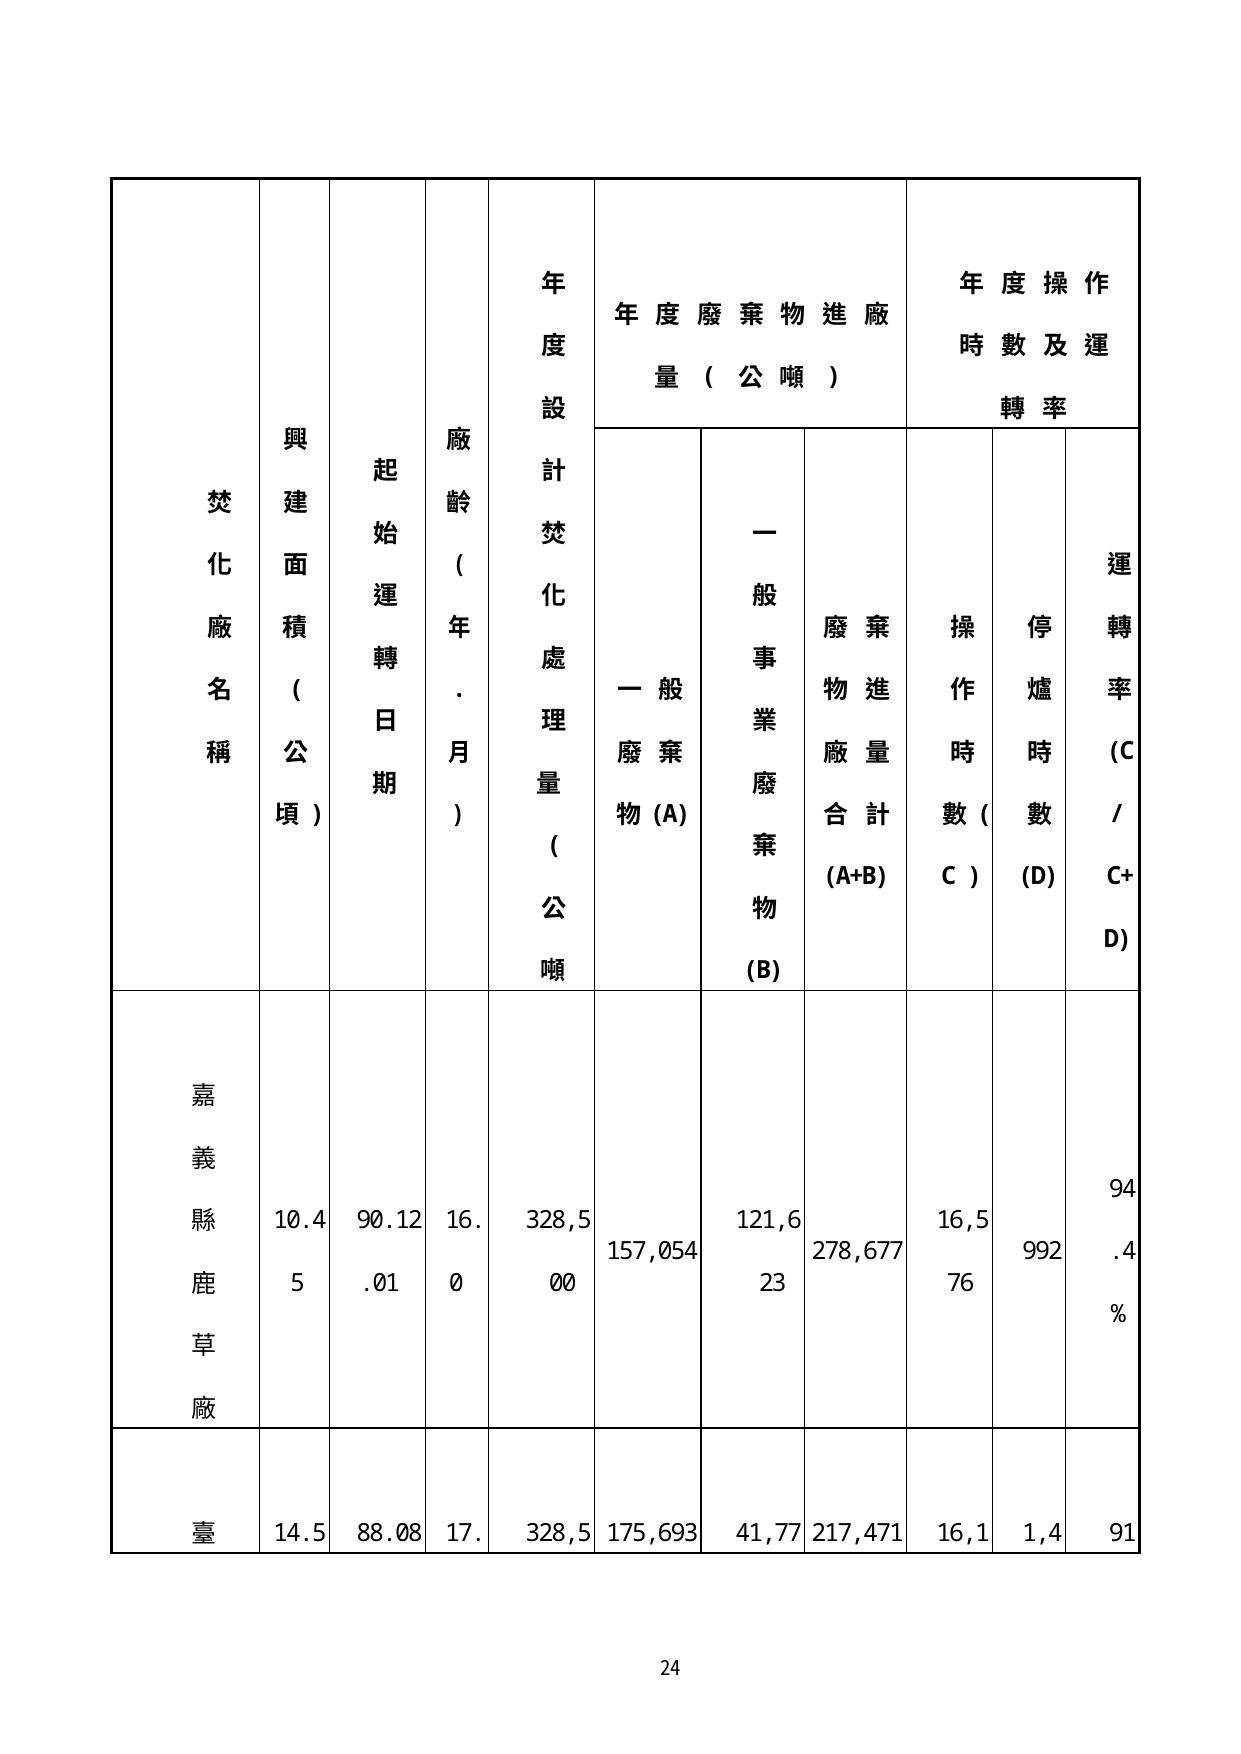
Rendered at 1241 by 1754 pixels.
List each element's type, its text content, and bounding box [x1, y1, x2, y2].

table_cell 廢棄物進廠量合計(A+B) [805, 429, 906, 990]
table_cell 41,77 [702, 1429, 804, 1552]
table_cell 94.4% [1066, 991, 1138, 1427]
table_cell 14.5 [260, 1429, 329, 1552]
table_header 興建面積 (公頃) [260, 180, 329, 990]
table_cell 操作時數( C ) [907, 429, 992, 990]
table_cell 16.0 [426, 991, 488, 1427]
table_cell 328,5 [489, 1429, 594, 1552]
table_cell 停爐時數(D) [993, 429, 1065, 990]
table_cell 88.08 [330, 1429, 425, 1552]
table_cell 278,677 [805, 991, 906, 1427]
table_cell 121,623 [702, 991, 804, 1427]
table_header 年度設計焚化處理量(公噸 [489, 180, 594, 990]
table_cell 16,576 [907, 991, 992, 1427]
table_cell 16,1 [907, 1429, 992, 1552]
table_cell 17. [426, 1429, 488, 1552]
table_header 年度操作時數及運轉率 [907, 180, 1138, 427]
table_cell 175,693 [595, 1429, 700, 1552]
table_cell 992 [993, 991, 1065, 1427]
table_header 起始運轉日期 [330, 180, 425, 990]
table_cell 一般事業廢棄物(B) [702, 429, 804, 990]
table_cell 臺 [113, 1429, 259, 1552]
table_cell 嘉義縣鹿草廠 [113, 991, 259, 1427]
table_header 廠齡(年.月) [426, 180, 488, 990]
table_cell 運轉率(C/ C+D) [1066, 429, 1138, 990]
table_header 焚化廠名稱 [113, 180, 259, 990]
table_header 年度廢棄物進廠量(公噸) [595, 180, 906, 427]
table_cell 91 [1066, 1429, 1138, 1552]
table_cell 90.12.01 [330, 991, 425, 1427]
table_cell 217,471 [805, 1429, 906, 1552]
table_cell 157,054 [595, 991, 700, 1427]
table_cell 328,500 [489, 991, 594, 1427]
table_cell 10.45 [260, 991, 329, 1427]
table_cell 1,4 [993, 1429, 1065, 1552]
table_cell 一般廢棄物(A) [595, 429, 700, 990]
